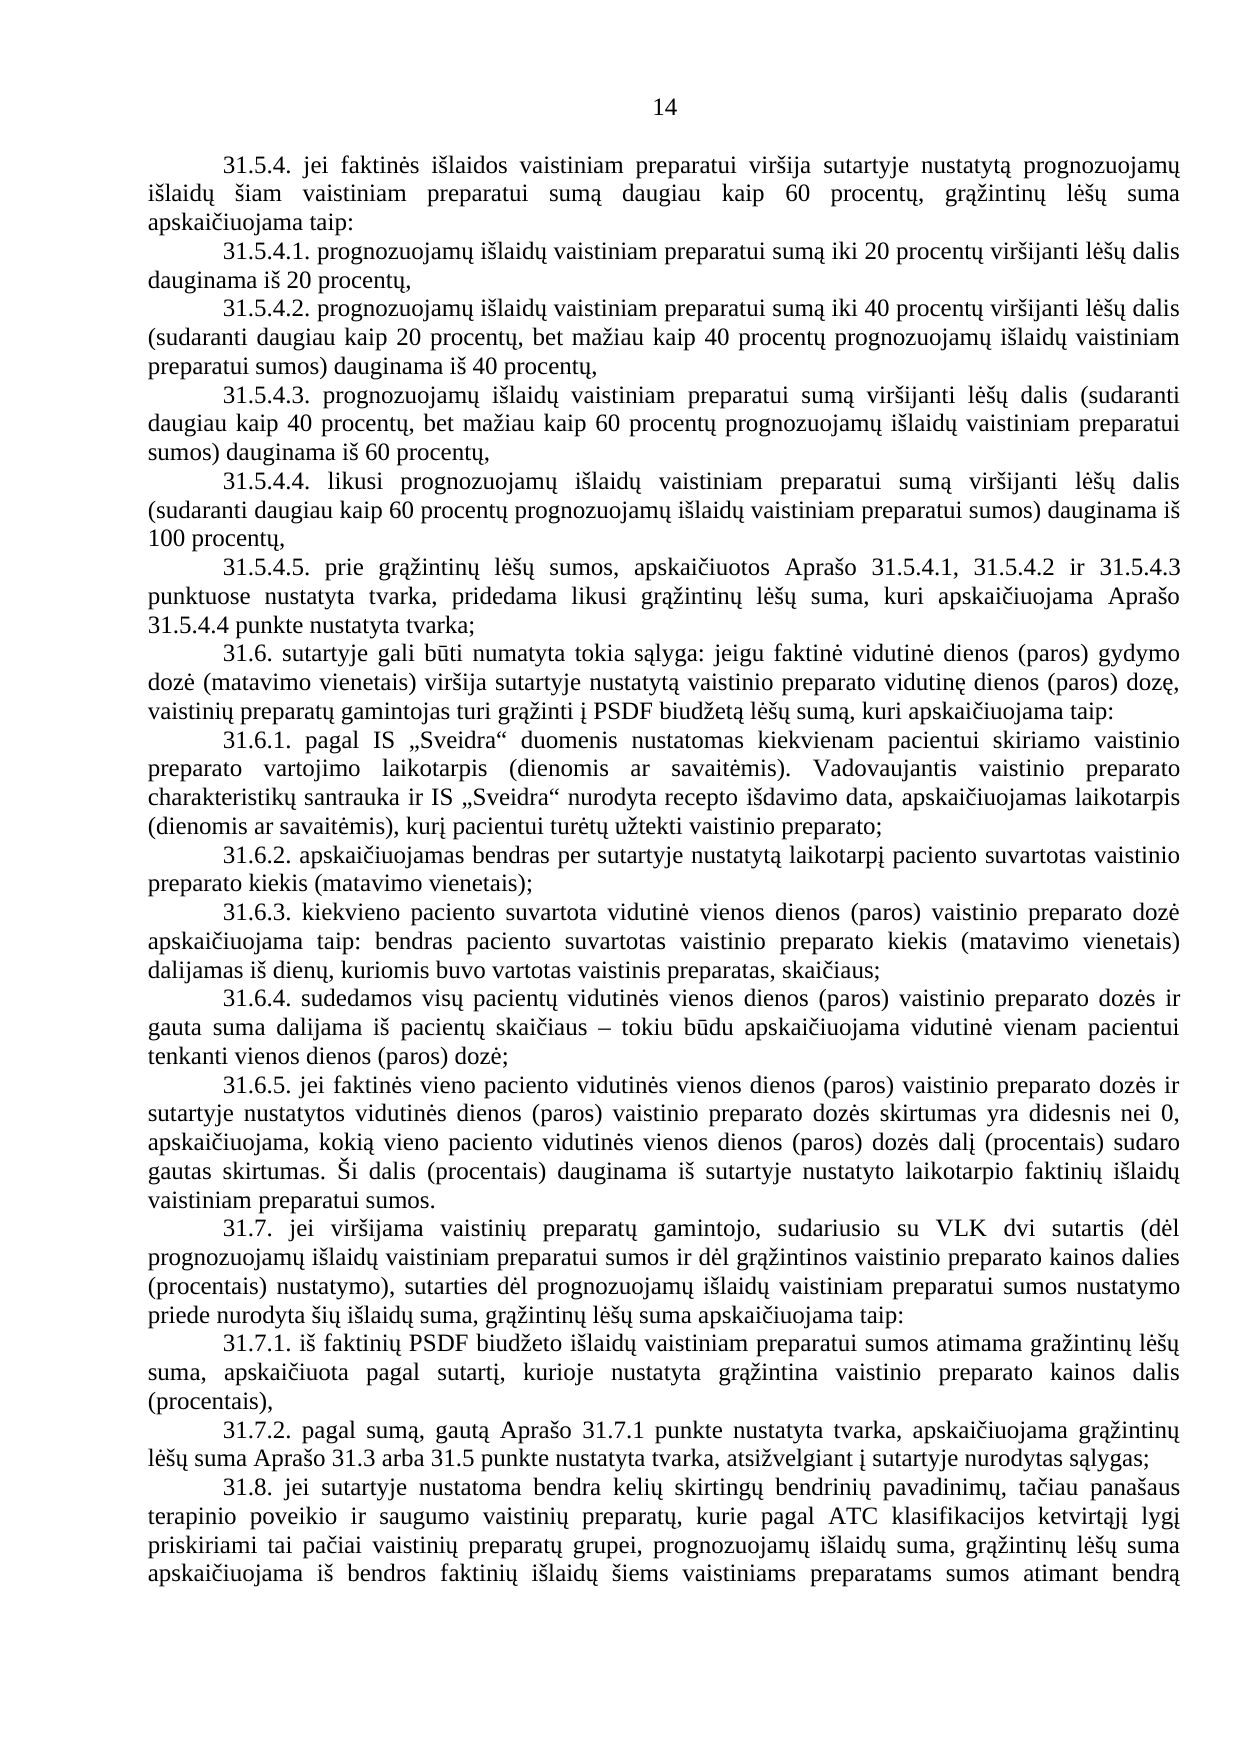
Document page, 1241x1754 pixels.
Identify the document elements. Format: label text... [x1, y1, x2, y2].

text 31.6.4. sudedamos visų pacientų vidutinės vienos dienos (paros) vaistinio preparato dozės ir gauta suma dalijama iš pacientų skaičiaus – tokiu būdu apskaičiuojama vidutinė vienam pacientui tenkanti vienos dienos (paros) dozė; [148, 983, 1181, 1070]
text 31.5.4.3. prognozuojamų išlaidų vaistiniam preparatui sumą viršijanti lėšų dalis (sudaranti daugiau kaip 40 procentų, bet mažiau kaip 60 procentų prognozuojamų išlaidų vaistiniam preparatui sumos) dauginama iš 60 procentų, [148, 380, 1181, 466]
text 31.7.1. iš faktinių PSDF biudžeto išlaidų vaistiniam preparatui sumos atimama gražintinų lėšų suma, apskaičiuota pagal sutartį, kurioje nustatyta grąžintina vaistinio preparato kainos dalis (procentais), [148, 1328, 1181, 1415]
text 31.6.1. pagal IS „Sveidra“ duomenis nustatomas kiekvienam pacientui skiriamo vaistinio preparato vartojimo laikotarpis (dienomis ar savaitėmis). Vadovaujantis vaistinio preparato charakteristikų santrauka ir IS „Sveidra“ nurodyta recepto išdavimo data, apskaičiuojamas laikotarpis (dienomis ar savaitėmis), kurį pacientui turėtų užtekti vaistinio preparato; [148, 725, 1181, 840]
text 31.5.4.5. prie grąžintinų lėšų sumos, apskaičiuotos Aprašo 31.5.4.1, 31.5.4.2 ir 31.5.4.3 punktuose nustatyta tvarka, pridedama likusi grąžintinų lėšų suma, kuri apskaičiuojama Aprašo 31.5.4.4 punkte nustatyta tvarka; [148, 552, 1181, 638]
text 31.8. jei sutartyje nustatoma bendra kelių skirtingų bendrinių pavadinimų, tačiau panašaus terapinio poveikio ir saugumo vaistinių preparatų, kurie pagal ATC klasifikacijos ketvirtąjį lygį priskiriami tai pačiai vaistinių preparatų grupei, prognozuojamų išlaidų suma, grąžintinų lėšų suma apskaičiuojama iš bendros faktinių išlaidų šiems vaistiniams preparatams sumos atimant bendrą [148, 1472, 1181, 1587]
text 31.6.5. jei faktinės vieno paciento vidutinės vienos dienos (paros) vaistinio preparato dozės ir sutartyje nustatytos vidutinės dienos (paros) vaistinio preparato dozės skirtumas yra didesnis nei 0, apskaičiuojama, kokią vieno paciento vidutinės vienos dienos (paros) dozės dalį (procentais) sudaro gautas skirtumas. Ši dalis (procentais) dauginama iš sutartyje nustatyto laikotarpio faktinių išlaidų vaistiniam preparatui sumos. [148, 1070, 1181, 1213]
text 31.6.3. kiekvieno paciento suvartota vidutinė vienos dienos (paros) vaistinio preparato dozė apskaičiuojama taip: bendras paciento suvartotas vaistinio preparato kiekis (matavimo vienetais) dalijamas iš dienų, kuriomis buvo vartotas vaistinis preparatas, skaičiaus; [148, 897, 1181, 983]
text 31.7.2. pagal sumą, gautą Aprašo 31.7.1 punkte nustatyta tvarka, apskaičiuojama grąžintinų lėšų suma Aprašo 31.3 arba 31.5 punkte nustatyta tvarka, atsižvelgiant į sutartyje nurodytas sąlygas; [148, 1415, 1181, 1472]
text 31.7. jei viršijama vaistinių preparatų gamintojo, sudariusio su VLK dvi sutartis (dėl prognozuojamų išlaidų vaistiniam preparatui sumos ir dėl grąžintinos vaistinio preparato kainos dalies (procentais) nustatymo), sutarties dėl prognozuojamų išlaidų vaistiniam preparatui sumos nustatymo priede nurodyta šių išlaidų suma, grąžintinų lėšų suma apskaičiuojama taip: [148, 1213, 1181, 1328]
text 31.6.2. apskaičiuojamas bendras per sutartyje nustatytą laikotarpį paciento suvartotas vaistinio preparato kiekis (matavimo vienetais); [148, 840, 1181, 897]
text 31.5.4. jei faktinės išlaidos vaistiniam preparatui viršija sutartyje nustatytą prognozuojamų išlaidų šiam vaistiniam preparatui sumą daugiau kaip 60 procentų, grąžintinų lėšų suma apskaičiuojama taip: [148, 150, 1181, 236]
text 31.5.4.2. prognozuojamų išlaidų vaistiniam preparatui sumą iki 40 procentų viršijanti lėšų dalis (sudaranti daugiau kaip 20 procentų, bet mažiau kaip 40 procentų prognozuojamų išlaidų vaistiniam preparatui sumos) dauginama iš 40 procentų, [148, 293, 1181, 380]
text 31.5.4.4. likusi prognozuojamų išlaidų vaistiniam preparatui sumą viršijanti lėšų dalis (sudaranti daugiau kaip 60 procentų prognozuojamų išlaidų vaistiniam preparatui sumos) dauginama iš 100 procentų, [148, 466, 1181, 552]
text 31.5.4.1. prognozuojamų išlaidų vaistiniam preparatui sumą iki 20 procentų viršijanti lėšų dalis dauginama iš 20 procentų, [148, 236, 1181, 293]
text 31.6. sutartyje gali būti numatyta tokia sąlyga: jeigu faktinė vidutinė dienos (paros) gydymo dozė (matavimo vienetais) viršija sutartyje nustatytą vaistinio preparato vidutinę dienos (paros) dozę, vaistinių preparatų gamintojas turi grąžinti į PSDF biudžetą lėšų sumą, kuri apskaičiuojama taip: [148, 638, 1181, 725]
